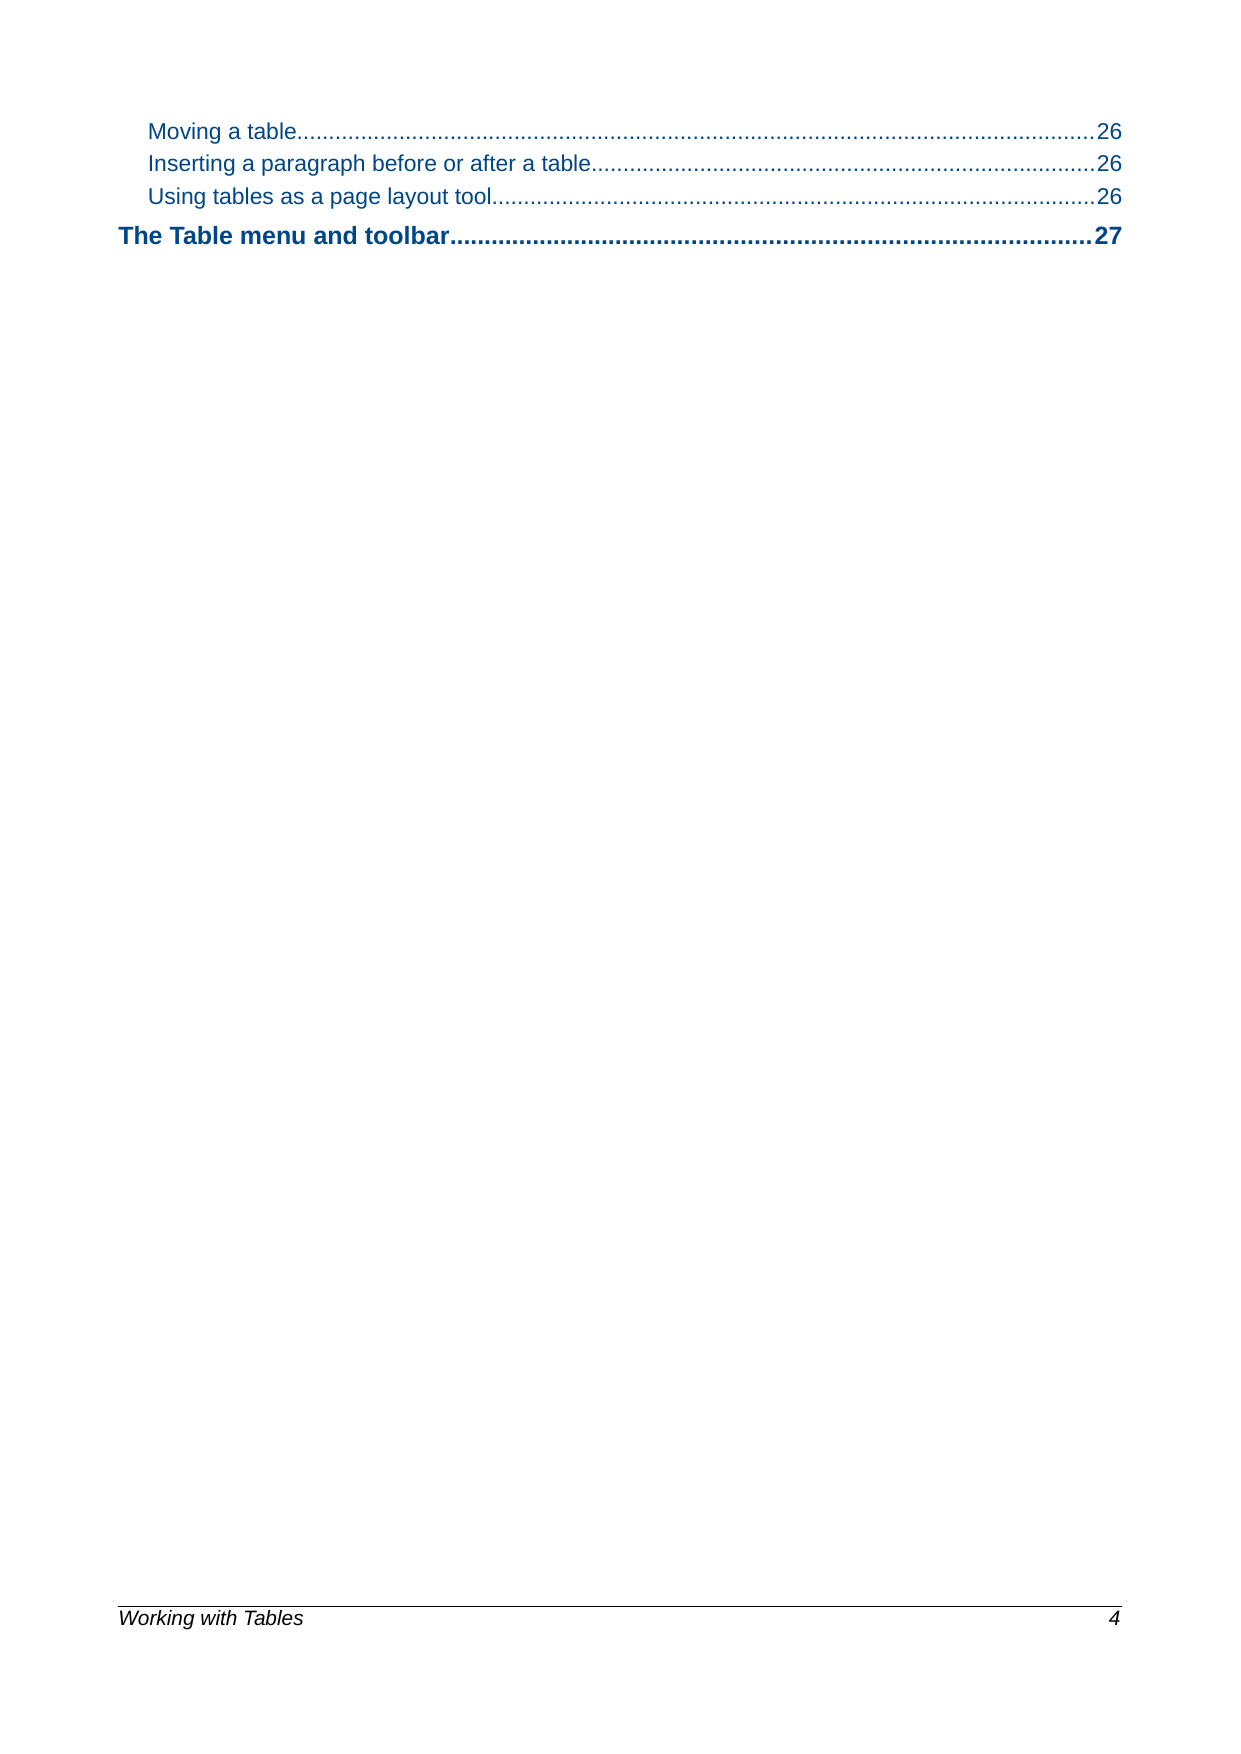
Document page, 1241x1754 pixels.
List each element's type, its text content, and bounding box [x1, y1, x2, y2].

text Inserting a paragraph before or after a table 26 [148, 150, 1122, 177]
text The Table menu and toolbar 27 [118, 221, 1122, 249]
text Moving a table 26 [148, 118, 1122, 144]
text Using tables as a page layout tool 26 [148, 183, 1122, 209]
